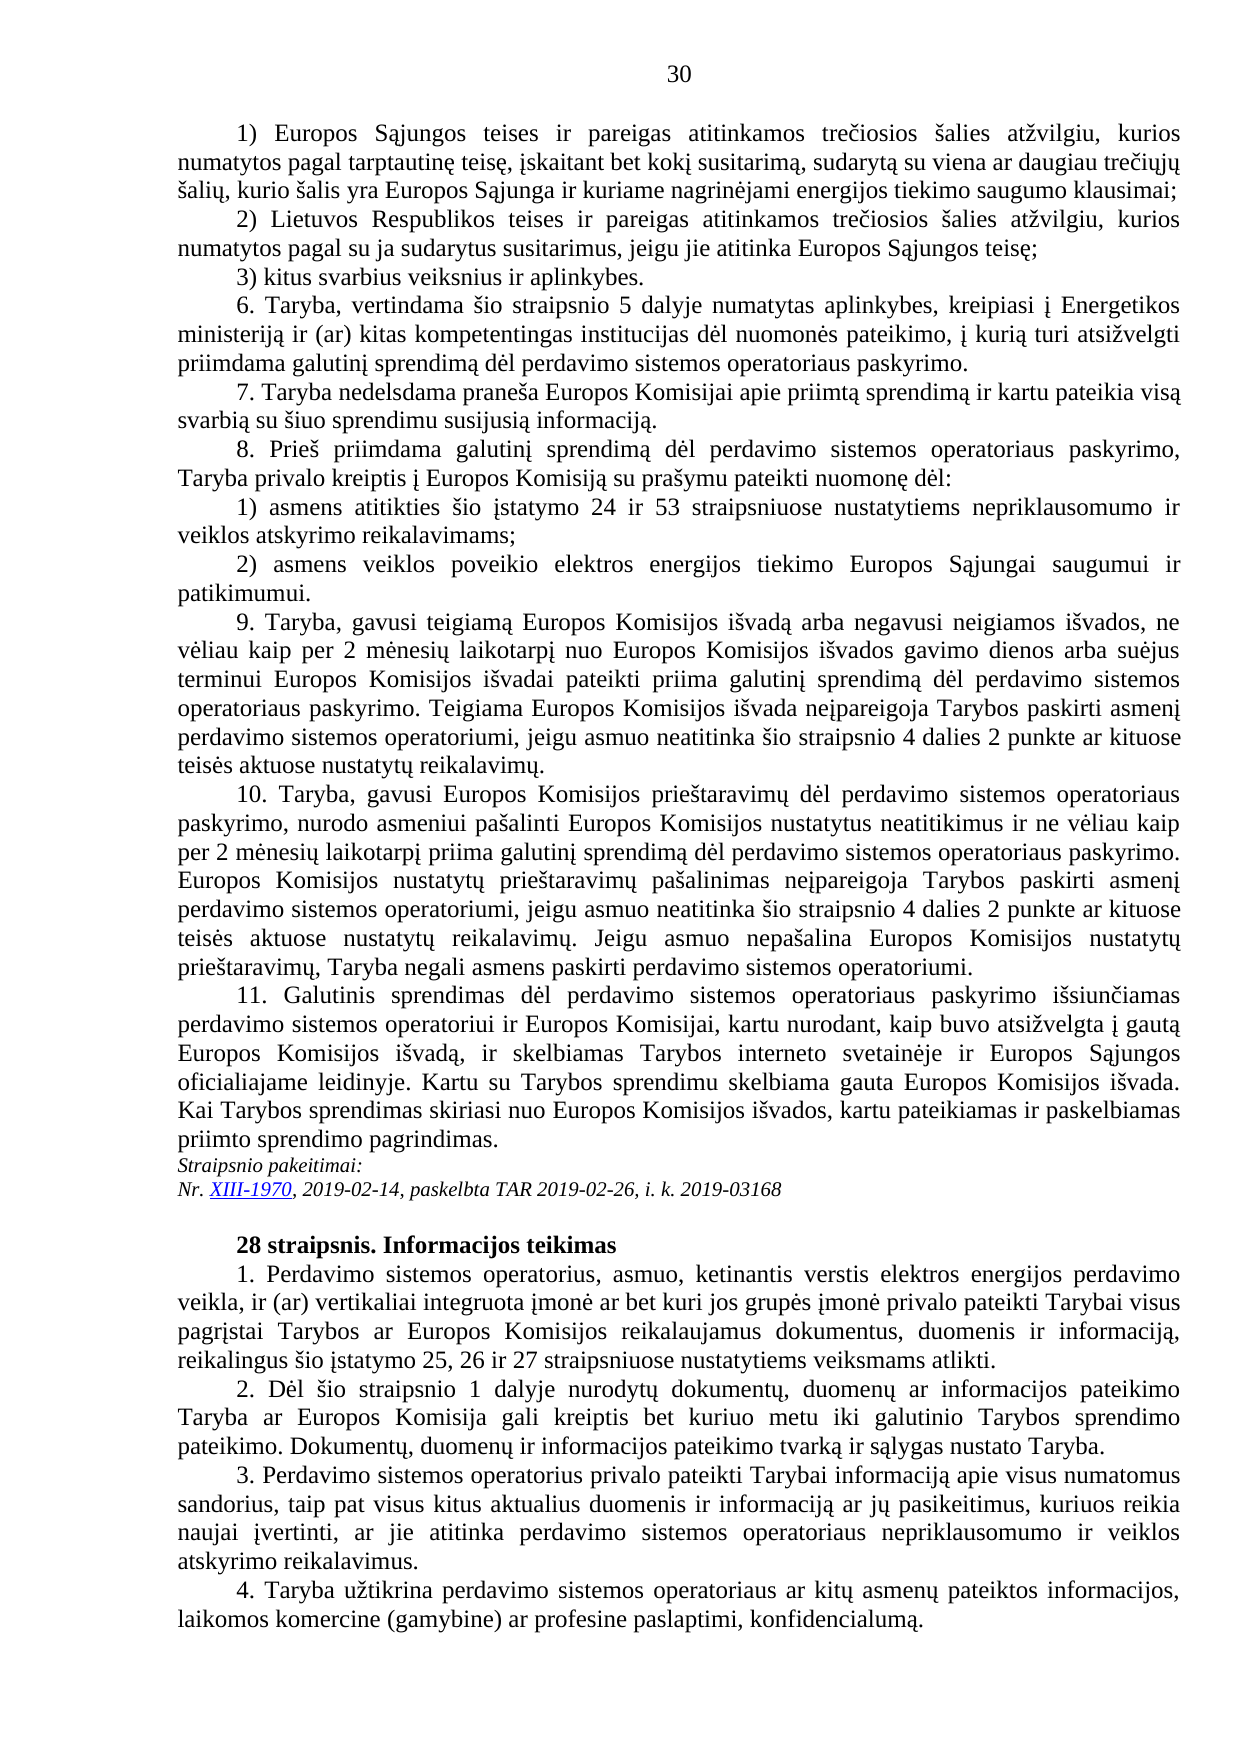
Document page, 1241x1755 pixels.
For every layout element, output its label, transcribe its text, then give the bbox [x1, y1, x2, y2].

text 1) Europos Sąjungos teises ir pareigas atitinkamos trečiosios šalies atžvilgiu, kurios numatytos pagal tarptautinę teisę, įskaitant bet kokį susitarimą, sudarytą su viena ar daugiau trečiųjų šalių, kurio šalis yra Europos Sąjunga ir kuriame nagrinėjami energijos tiekimo saugumo klausimai; [177, 118, 1181, 204]
text 7. Taryba nedelsdama praneša Europos Komisijai apie priimtą sprendimą ir kartu pateikia visą svarbią su šiuo sprendimu susijusią informaciją. [177, 377, 1181, 434]
text 2) asmens veiklos poveikio elektros energijos tiekimo Europos Sąjungai saugumui ir patikimumui. [177, 549, 1181, 607]
text 6. Taryba, vertindama šio straipsnio 5 dalyje numatytas aplinkybes, kreipiasi į Energetikos ministeriją ir (ar) kitas kompetentingas institucijas dėl nuomonės pateikimo, į kurią turi atsižvelgti priimdama galutinį sprendimą dėl perdavimo sistemos operatoriaus paskyrimo. [177, 291, 1181, 377]
text 2) Lietuvos Respublikos teises ir pareigas atitinkamos trečiosios šalies atžvilgiu, kurios numatytos pagal su ja sudarytus susitarimus, jeigu jie atitinka Europos Sąjungos teisę; [177, 204, 1181, 262]
text 28 straipsnis. Informacijos teikimas [177, 1230, 1181, 1259]
text 11. Galutinis sprendimas dėl perdavimo sistemos operatoriaus paskyrimo išsiunčiamas perdavimo sistemos operatoriui ir Europos Komisijai, kartu nurodant, kaip buvo atsižvelgta į gautą Europos Komisijos išvadą, ir skelbiamas Tarybos interneto svetainėje ir Europos Sąjungos oficialiajame leidinyje. Kartu su Tarybos sprendimu skelbiama gauta Europos Komisijos išvada. Kai Tarybos sprendimas skiriasi nuo Europos Komisijos išvados, kartu pateikiamas ir paskelbiamas priimto sprendimo pagrindimas. [177, 981, 1181, 1153]
text 3. Perdavimo sistemos operatorius privalo pateikti Tarybai informaciją apie visus numatomus sandorius, taip pat visus kitus aktualius duomenis ir informaciją ar jų pasikeitimus, kuriuos reikia naujai įvertinti, ar jie atitinka perdavimo sistemos operatoriaus nepriklausomumo ir veiklos atskyrimo reikalavimus. [177, 1460, 1181, 1575]
text 8. Prieš priimdama galutinį sprendimą dėl perdavimo sistemos operatoriaus paskyrimo, Taryba privalo kreiptis į Europos Komisiją su prašymu pateikti nuomonę dėl: [177, 434, 1181, 492]
text Straipsnio pakeitimai: [177, 1153, 1181, 1177]
text 3) kitus svarbius veiksnius ir aplinkybes. [177, 262, 1181, 291]
text 2. Dėl šio straipsnio 1 dalyje nurodytų dokumentų, duomenų ar informacijos pateikimo Taryba ar Europos Komisija gali kreiptis bet kuriuo metu iki galutinio Tarybos sprendimo pateikimo. Dokumentų, duomenų ir informacijos pateikimo tvarką ir sąlygas nustato Taryba. [177, 1374, 1181, 1460]
text 10. Taryba, gavusi Europos Komisijos prieštaravimų dėl perdavimo sistemos operatoriaus paskyrimo, nurodo asmeniui pašalinti Europos Komisijos nustatytus neatitikimus ir ne vėliau kaip per 2 mėnesių laikotarpį priima galutinį sprendimą dėl perdavimo sistemos operatoriaus paskyrimo. Europos Komisijos nustatytų prieštaravimų pašalinimas neįpareigoja Tarybos paskirti asmenį perdavimo sistemos operatoriumi, jeigu asmuo neatitinka šio straipsnio 4 dalies 2 punkte ar kituose teisės aktuose nustatytų reikalavimų. Jeigu asmuo nepašalina Europos Komisijos nustatytų prieštaravimų, Taryba negali asmens paskirti perdavimo sistemos operatoriumi. [177, 779, 1181, 981]
text 1) asmens atitikties šio įstatymo 24 ir 53 straipsniuose nustatytiems nepriklausomumo ir veiklos atskyrimo reikalavimams; [177, 492, 1181, 549]
text 9. Taryba, gavusi teigiamą Europos Komisijos išvadą arba negavusi neigiamos išvados, ne vėliau kaip per 2 mėnesių laikotarpį nuo Europos Komisijos išvados gavimo dienos arba suėjus terminui Europos Komisijos išvadai pateikti priima galutinį sprendimą dėl perdavimo sistemos operatoriaus paskyrimo. Teigiama Europos Komisijos išvada neįpareigoja Tarybos paskirti asmenį perdavimo sistemos operatoriumi, jeigu asmuo neatitinka šio straipsnio 4 dalies 2 punkte ar kituose teisės aktuose nustatytų reikalavimų. [177, 607, 1181, 779]
text 1. Perdavimo sistemos operatorius, asmuo, ketinantis verstis elektros energijos perdavimo veikla, ir (ar) vertikaliai integruota įmonė ar bet kuri jos grupės įmonė privalo pateikti Tarybai visus pagrįstai Tarybos ar Europos Komisijos reikalaujamus dokumentus, duomenis ir informaciją, reikalingus šio įstatymo 25, 26 ir 27 straipsniuose nustatytiems veiksmams atlikti. [177, 1259, 1181, 1374]
text Nr. XIII-1970, 2019-02-14, paskelbta TAR 2019-02-26, i. k. 2019-03168 [177, 1177, 1181, 1201]
text 4. Taryba užtikrina perdavimo sistemos operatoriaus ar kitų asmenų pateiktos informacijos, laikomos komercine (gamybine) ar profesine paslaptimi, konfidencialumą. [177, 1575, 1181, 1632]
